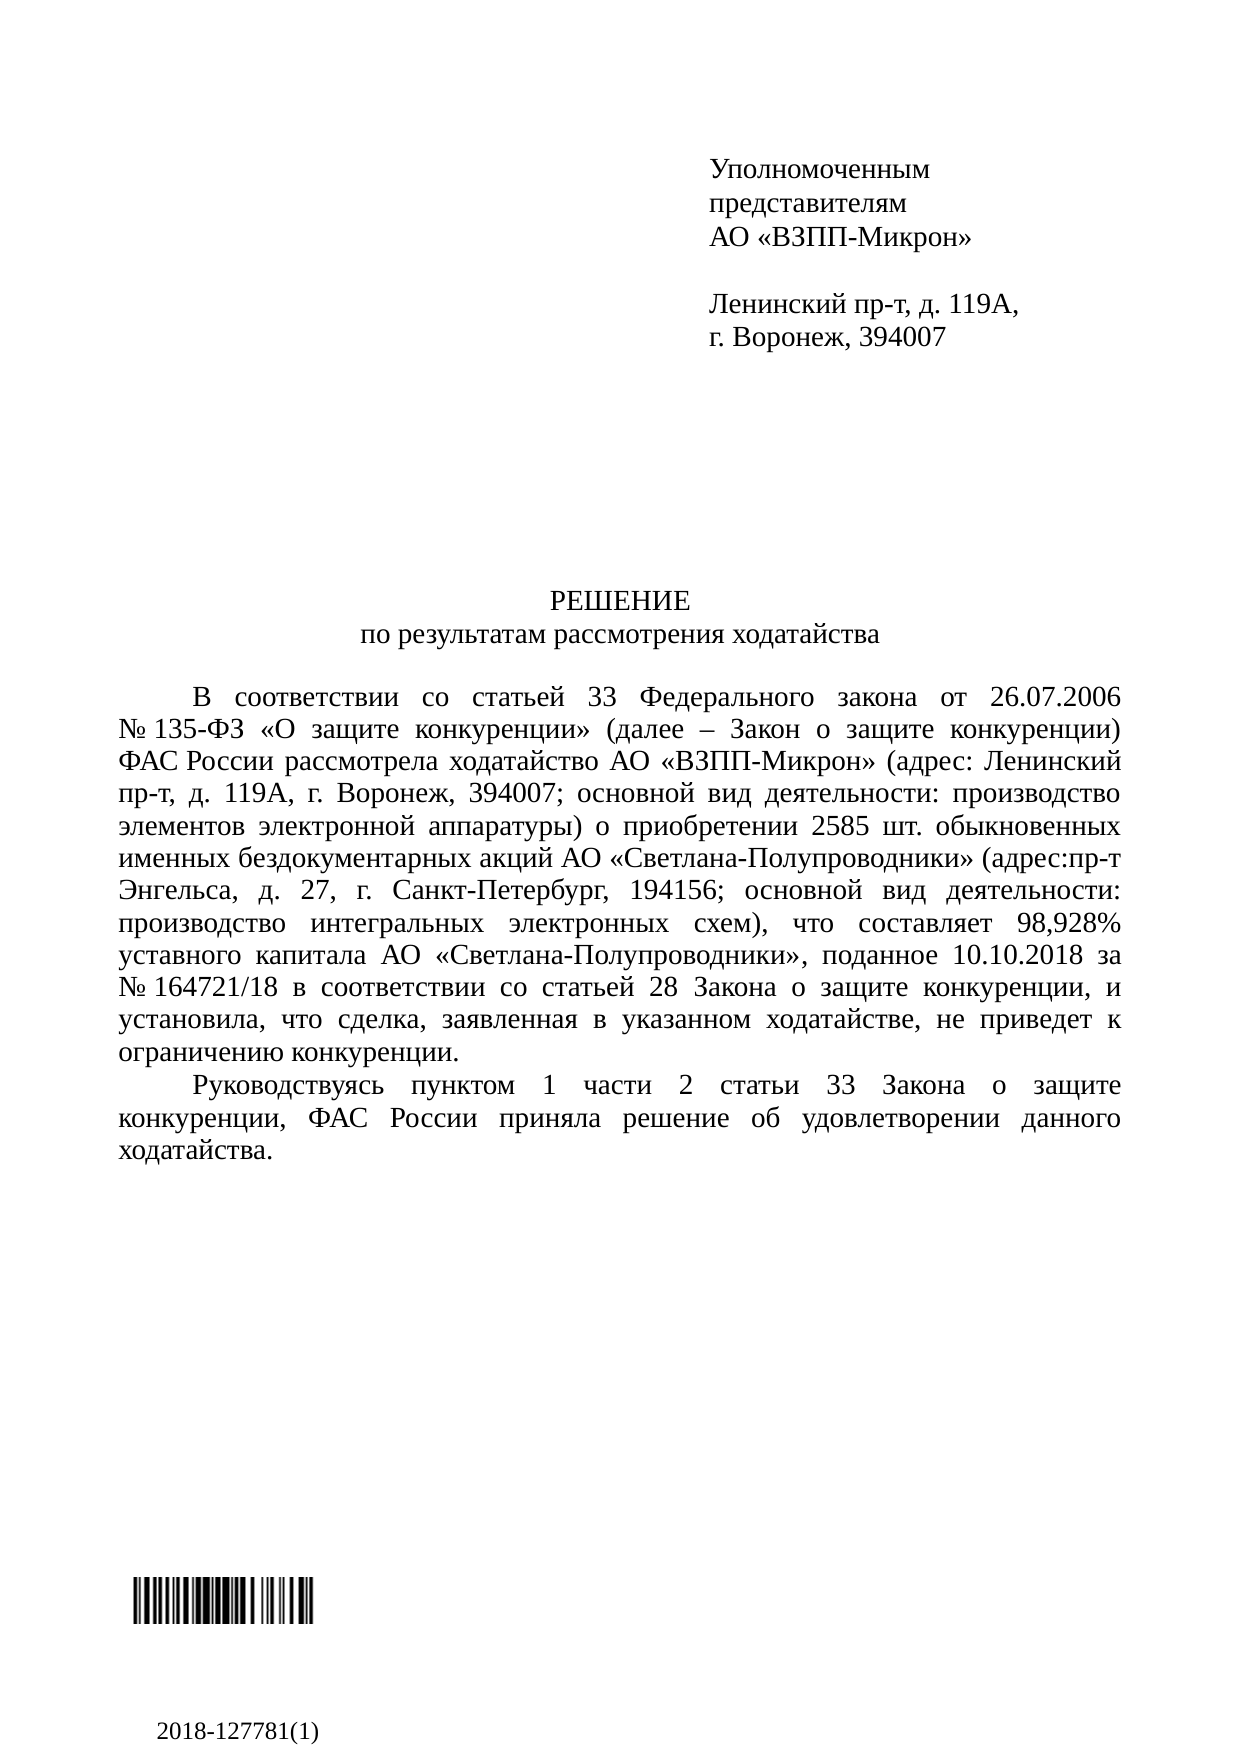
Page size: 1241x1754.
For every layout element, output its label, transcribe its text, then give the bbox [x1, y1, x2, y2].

text г. Воронеж, 394007 [118, 319, 1122, 353]
picture [118, 1577, 331, 1624]
text Ленинский пр-т, д. 119А, [118, 286, 1122, 319]
text Руководствуясь пунктом 1 части 2 статьи 33 Закона о защите конкуренции, ФАС России приняла решение об удовлетворении данного ходатайства. [118, 1067, 1122, 1166]
text РЕШЕНИЕ [118, 583, 1122, 616]
text по результатам рассмотрения ходатайства [118, 616, 1122, 650]
text АО «ВЗПП-Микрон» [118, 219, 1122, 252]
text В соответствии со статьей 33 Федерального закона от 26.07.2006 № 135‑ФЗ «О защите конкуренции» (далее – Закон о защите конкуренции) ФАС России рассмотрела ходатайство АО «ВЗПП-Микрон» (адрес: Ленинский пр-т, д. 119А, г. Воронеж, 394007; основной вид деятельности: производство элементов электронной аппаратуры) о приобретении 2585 шт. обыкновенных именных бездокументарных акций АО «Светлана-Полупроводники» (адрес:пр-т Энгельса, д. 27, г. Санкт-Петербург, 194156; основной вид деятельности: производство интегральных электронных схем), что составляет 98,928% уставного капитала АО «Светлана-Полупроводники», поданное 10.10.2018 за № 164721/18 в соответствии со статьей 28 Закона о защите конкуренции, и установила, что сделка, заявленная в указанном ходатайстве, не приведет к ограничению конкуренции. [118, 679, 1122, 1067]
text Уполномоченным представителям [118, 152, 1122, 219]
